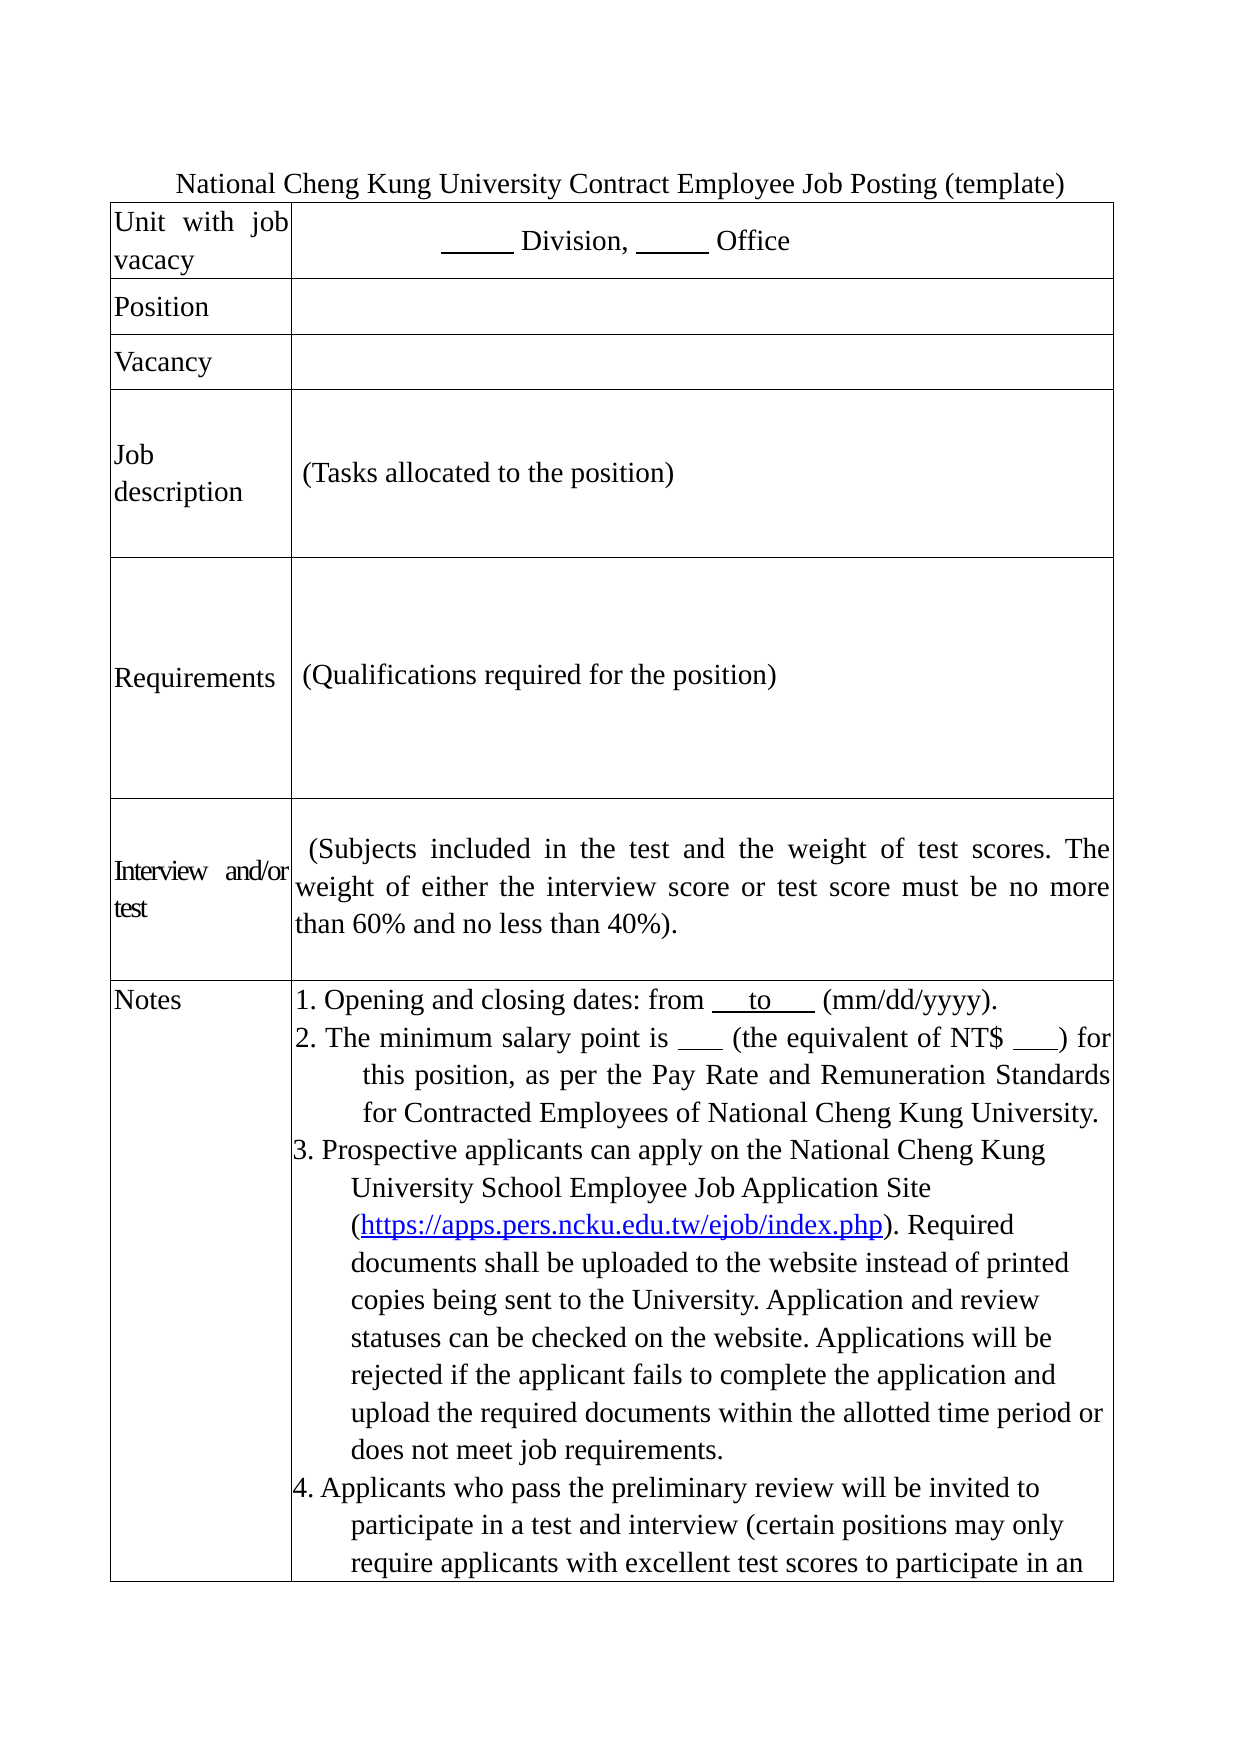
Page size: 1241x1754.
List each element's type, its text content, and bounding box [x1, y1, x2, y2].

text National Cheng Kung University Contract Employee Job Posting (template) [130, 164, 1110, 202]
table_cell (Subjects included in the test and the weight of test scores. The weight of either the interview score or test score must be no more than 60% and no less than 40%). [292, 799, 1113, 980]
table_cell Notes [111, 981, 291, 1581]
table_cell [292, 279, 1113, 334]
table_cell Requirements [111, 558, 291, 798]
table_cell Vacancy [111, 335, 291, 388]
table_cell [292, 335, 1113, 388]
table_header Division, Office [292, 203, 1113, 278]
table_cell (Tasks allocated to the position) [292, 390, 1113, 557]
table_cell Job description [111, 390, 291, 557]
table_cell 1. Opening and closing dates: from to (mm/dd/yyyy). 2. The minimum salary point is (the equivalent of NT$ ) for this position, as per the Pay Rate and Remuneration Standards for Contracted Employees of National Cheng Kung University. 3. Prospective applicants can apply on the National Cheng Kung University School Employee Job Application Site (https://apps.pers.ncku.edu.tw/ejob/index.php). Required documents shall be uploaded to the website instead of printed copies being sent to the University. Application and review statuses can be checked on the website. Applications will be rejected if the applicant fails to complete the application and upload the required documents within the allotted time period or does not meet job requirements. 4. Applicants who pass the preliminary review will be invited to participate in a test and interview (certain positions may only require applicants with excellent test scores to participate in an [292, 981, 1113, 1581]
table_cell (Qualifications required for the position) [292, 558, 1113, 798]
table_header Unit with job vacacy [111, 203, 291, 278]
table_cell Interview and/or test [111, 799, 291, 980]
table_cell Position [111, 279, 291, 334]
